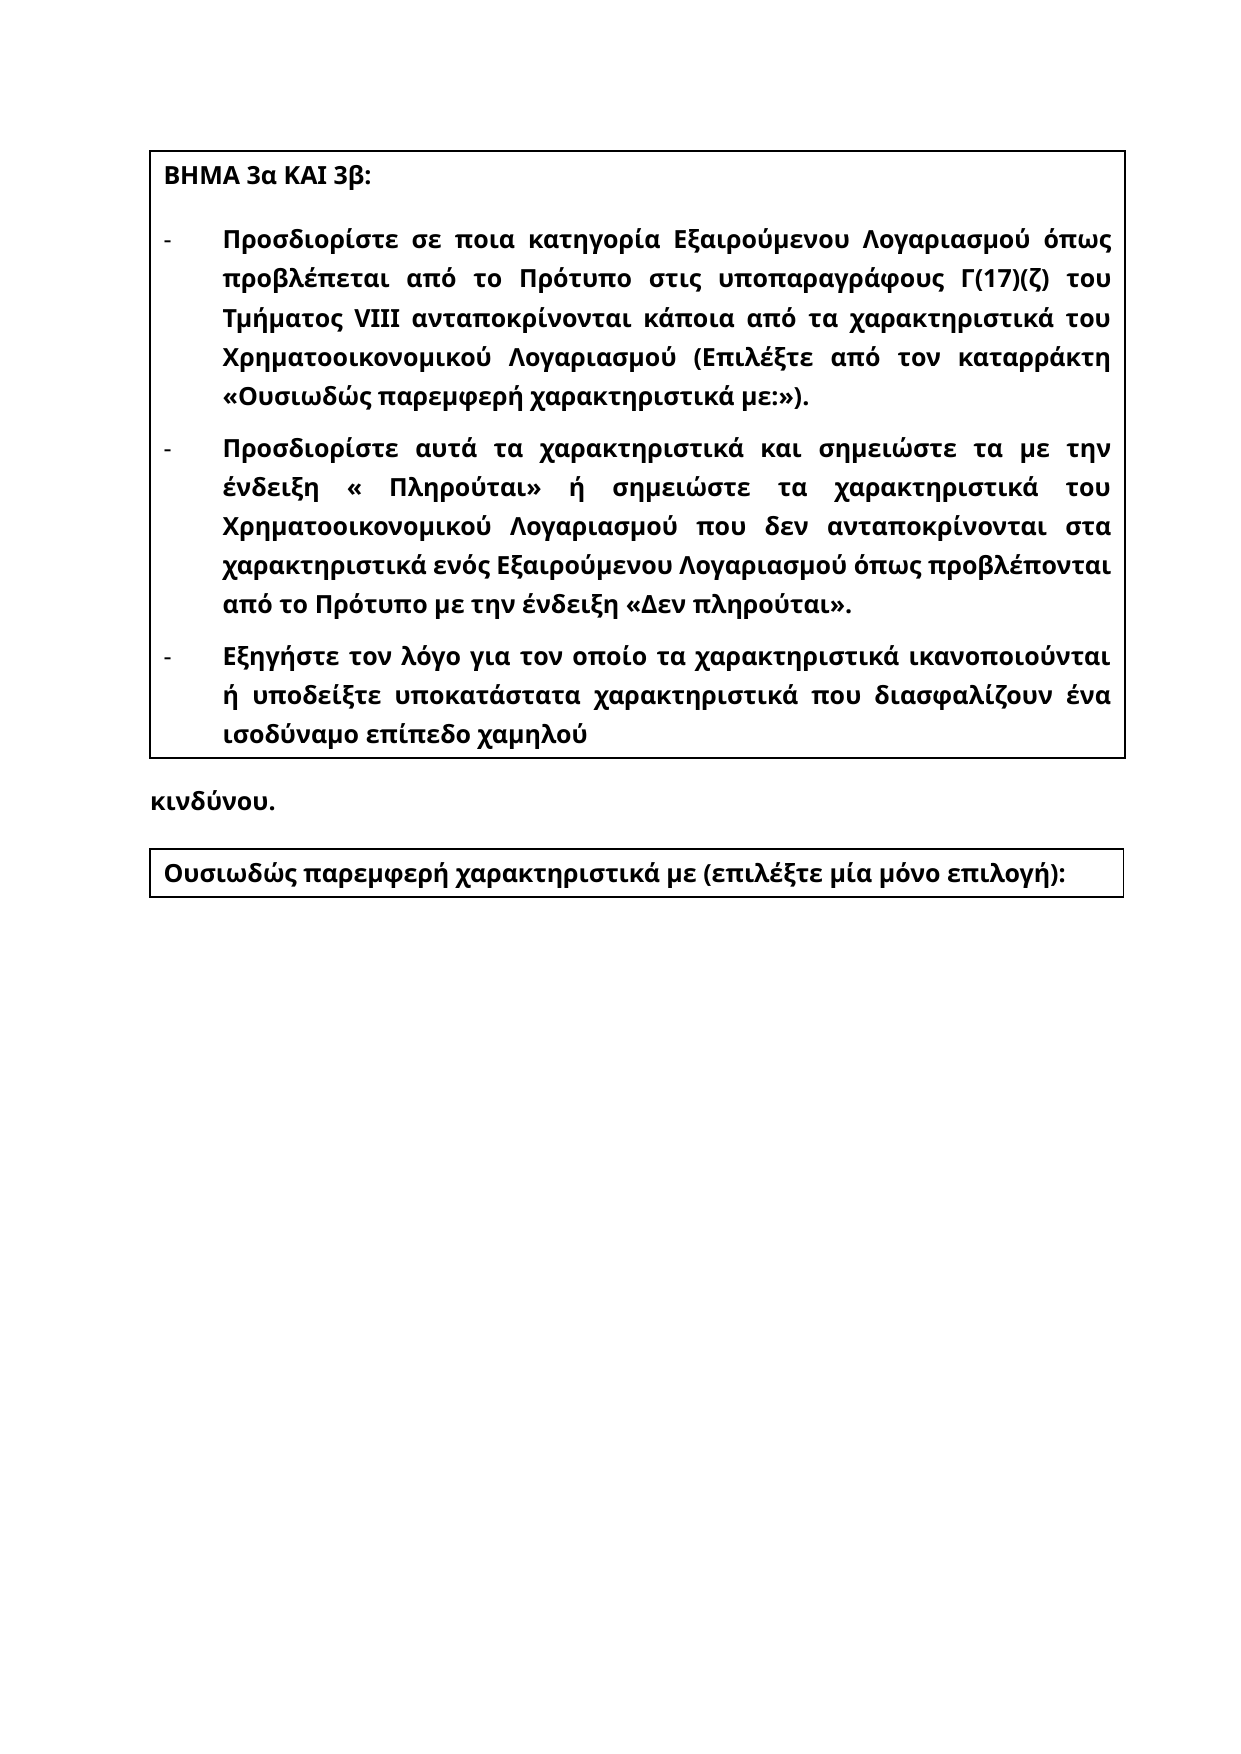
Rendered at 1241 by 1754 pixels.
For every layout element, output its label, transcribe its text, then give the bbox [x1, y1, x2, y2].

table_header Ουσιωδώς παρεμφερή χαρακτηριστικά με (επιλέξτε μία μόνο επιλογή): [151, 850, 1123, 896]
table_cell ΒΗΜΑ 3α ΚΑΙ 3β: - Προσδιορίστε σε ποια κατηγορία Εξαιρούμενου Λογαριασμού όπως προβλέπεται από το Πρότυπο στις υποπαραγράφους Γ(17)(ζ) του Τμήματος VIII ανταποκρίνονται κάποια από τα χαρακτηριστικά του Χρηματοοικονομικού Λογαριασμού (Επιλέξτε από τον καταρράκτη «Ουσιωδώς παρεμφερή χαρακτηριστικά με:»). - Προσδιορίστε αυτά τα χαρακτηριστικά και σημειώστε τα με την ένδειξη « Πληρούται» ή σημειώστε τα χαρακτηριστικά του Χρηματοοικονομικού Λογαριασμού που δεν ανταποκρίνονται στα χαρακτηριστικά ενός Εξαιρούμενου Λογαριασμού όπως προβλέπονται από το Πρότυπο με την ένδειξη «Δεν πληρούται». - Εξηγήστε τον λόγο για τον οποίο τα χαρακτηριστικά ικανοποιούνται ή υποδείξτε υποκατάστατα χαρακτηριστικά που διασφαλίζουν ένα ισοδύναμο επίπεδο χαμηλού [151, 152, 1124, 757]
text κινδύνου. [150, 784, 1090, 818]
